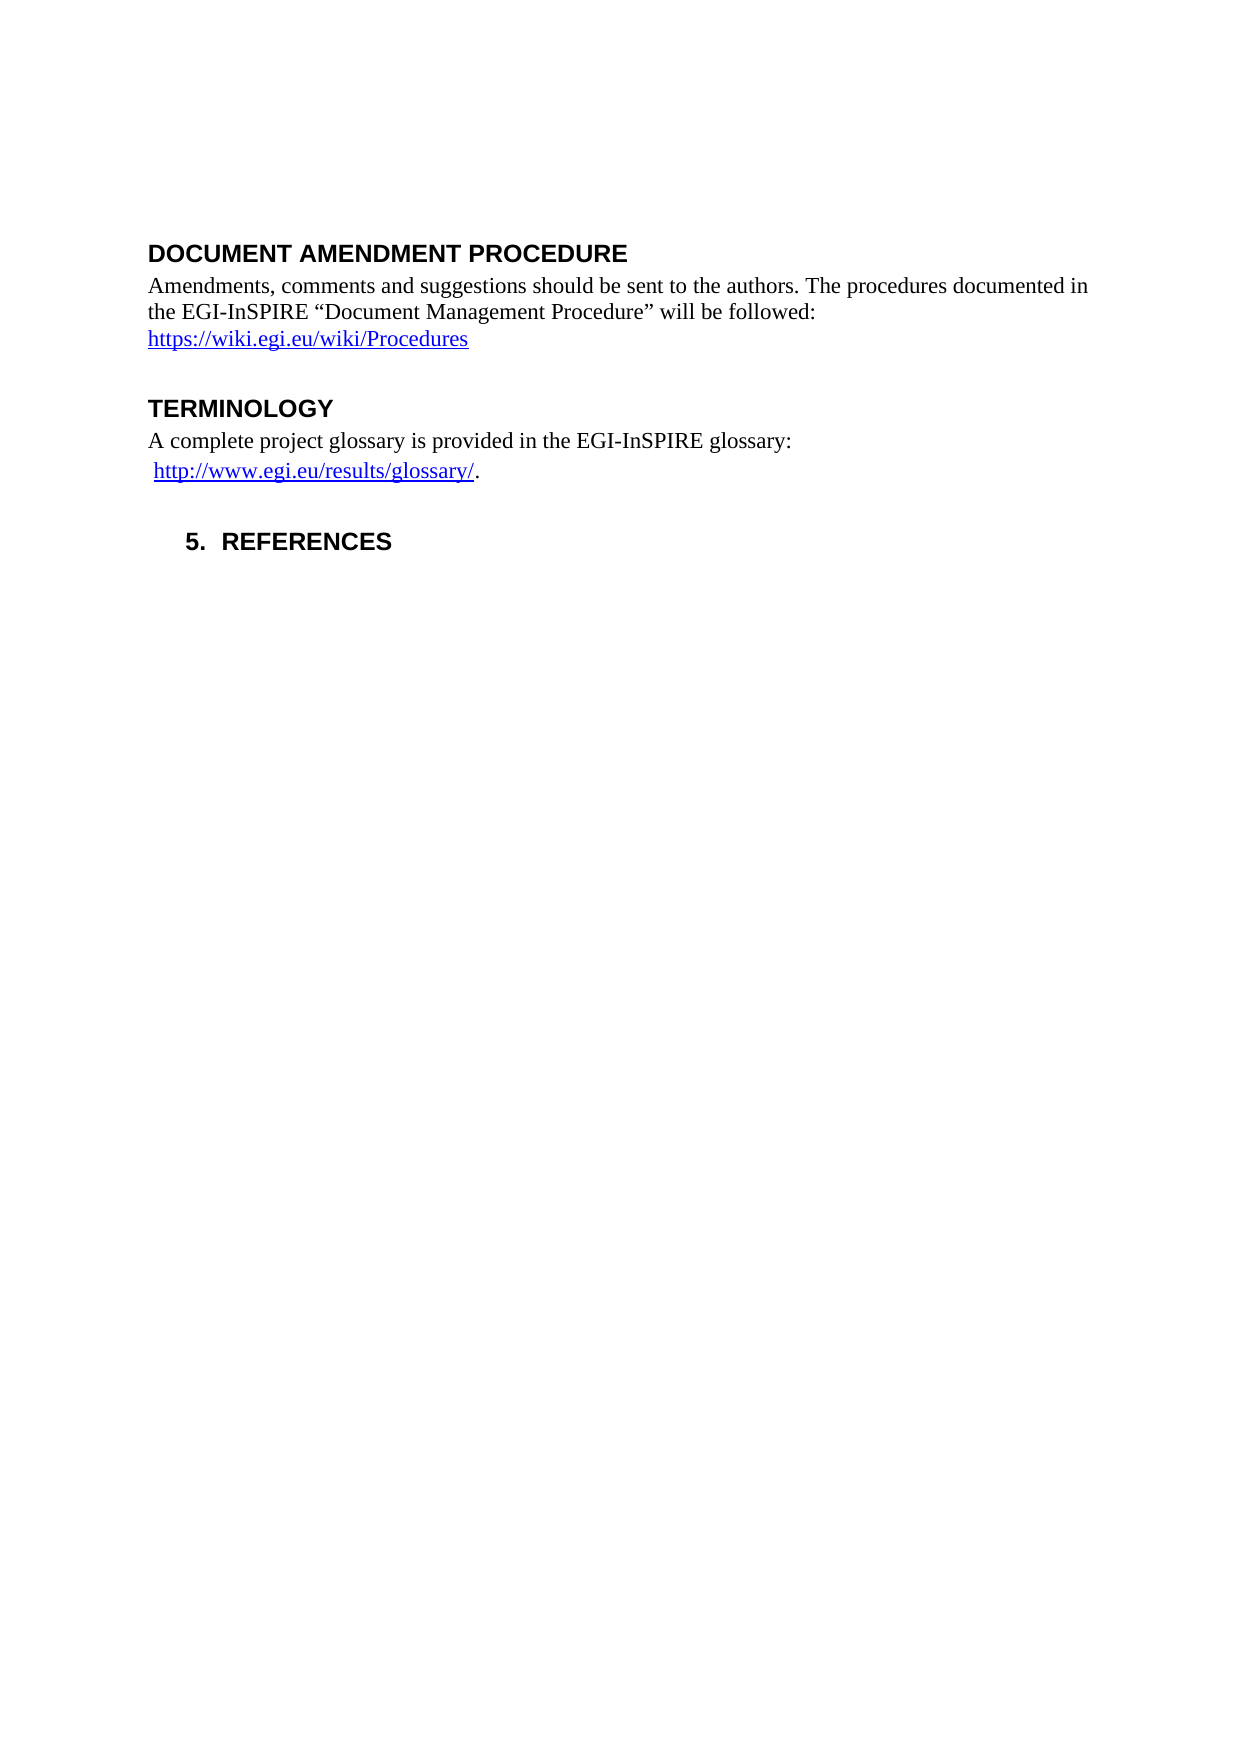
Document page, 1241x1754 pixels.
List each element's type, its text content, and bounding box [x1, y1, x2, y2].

text Amendments, comments and suggestions should be sent to the authors. The procedures documented in the EGI-InSPIRE “Document Management Procedure” will be followed: https://wiki.egi.eu/wiki/Procedures [148, 272, 1093, 351]
text A complete project glossary is provided in the EGI-InSPIRE glossary: [148, 427, 1093, 453]
text http://www.egi.eu/results/glossary/. [148, 458, 1093, 484]
subtitle REFERENCES [185, 527, 1093, 556]
subtitle Document amendment procedure [148, 239, 1093, 268]
subtitle Terminology [148, 394, 1093, 423]
